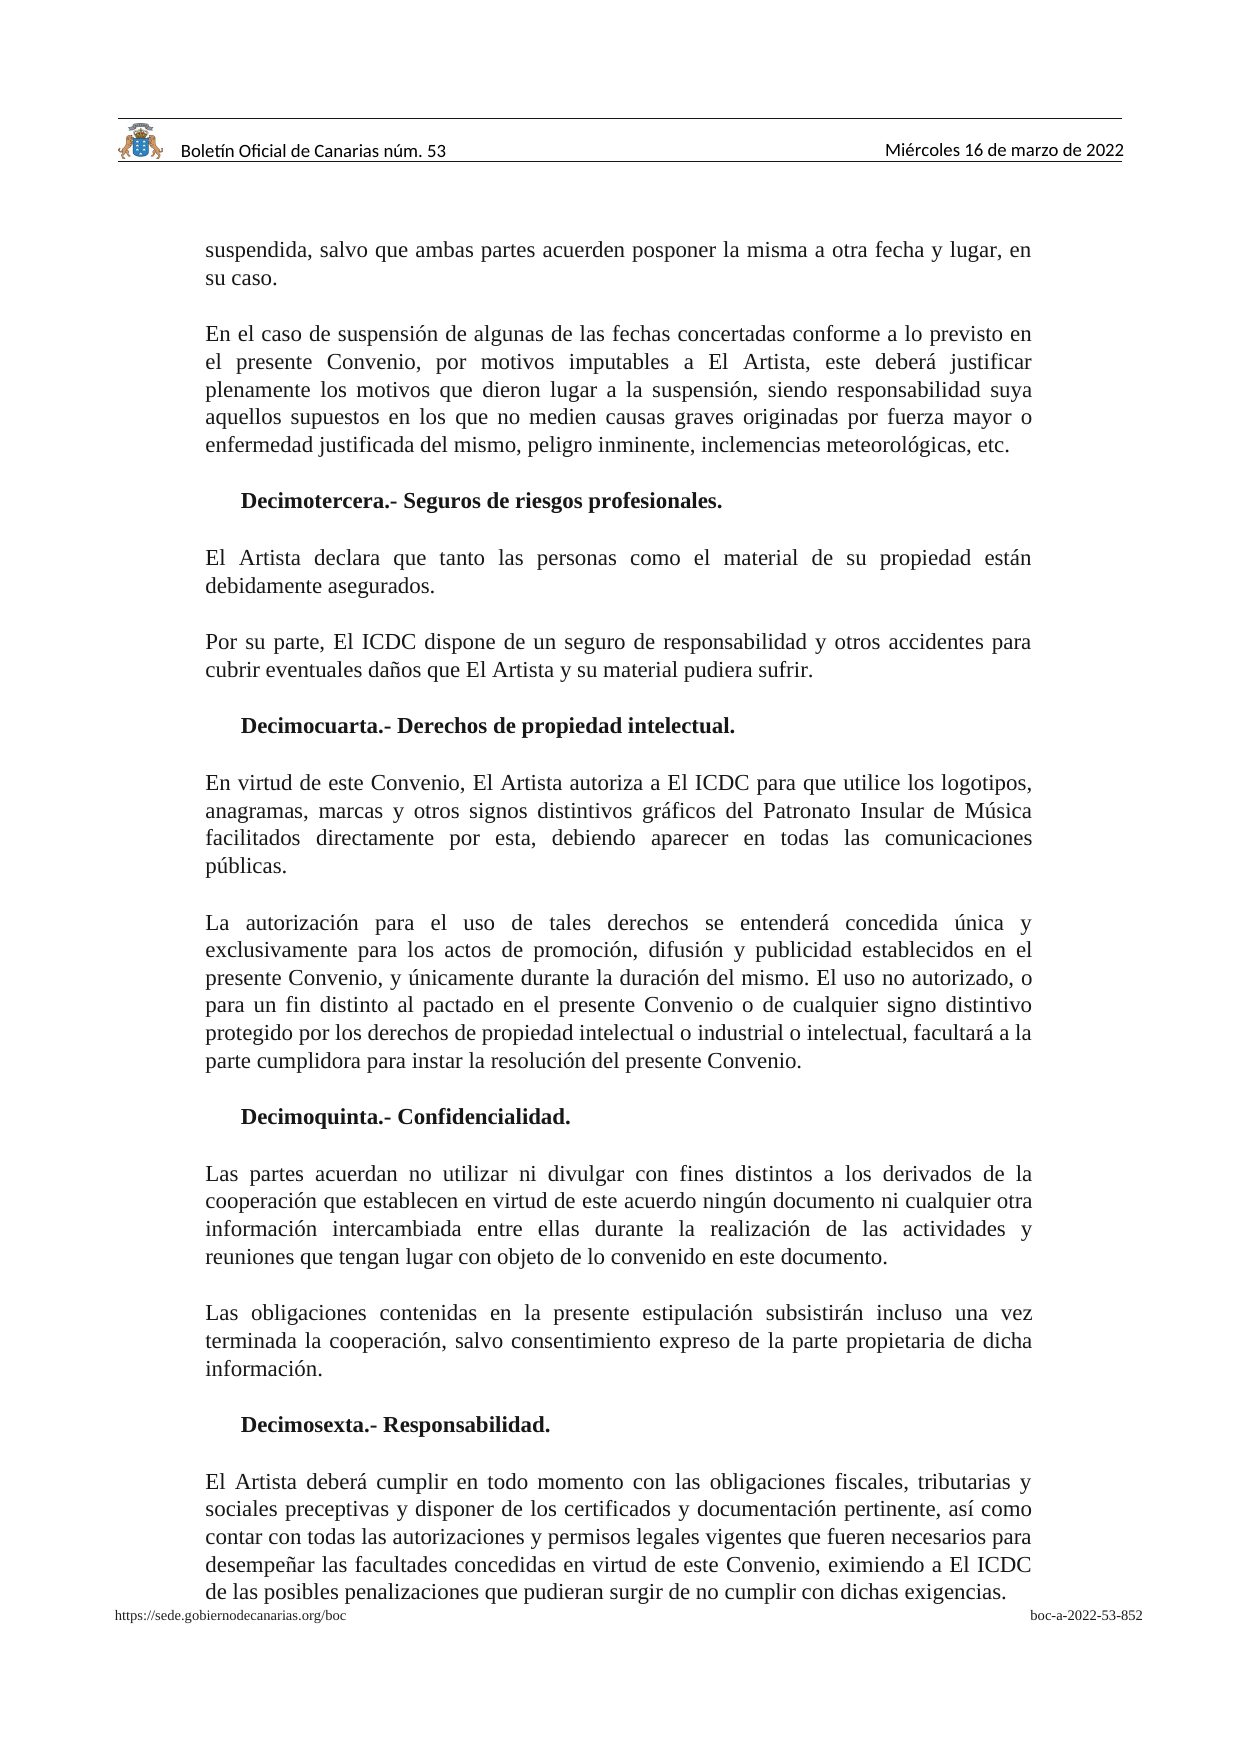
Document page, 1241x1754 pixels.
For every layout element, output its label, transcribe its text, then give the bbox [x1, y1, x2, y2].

text Por su parte, El ICDC dispone de un seguro de responsabilidad y otros accidentes para cubrir eventuales daños que El Artista y su material pudiera sufrir. [205, 628, 1034, 682]
text El Artista deberá cumplir en todo momento con las obligaciones fiscales, tributarias y sociales preceptivas y disponer de los certificados y documentación pertinente, así como contar con todas las autorizaciones y permisos legales vigentes que fueren necesarios para desempeñar las facultades concedidas en virtud de este Convenio, eximiendo a El ICDC de las posibles penalizaciones que pudieran surgir de no cumplir con dichas exigencias. [205, 1468, 1034, 1605]
text Decimosexta.- Responsabilidad. [241, 1411, 1034, 1437]
text Decimotercera.- Seguros de riesgos profesionales. [241, 487, 1034, 514]
text El Artista declara que tanto las personas como el material de su propiedad están debidamente asegurados. [205, 544, 1034, 598]
text Decimoquinta.- Confidencialidad. [241, 1103, 1034, 1129]
text En virtud de este Convenio, El Artista autoriza a El ICDC para que utilice los logotipos, anagramas, marcas y otros signos distintivos gráficos del Patronato Insular de Música facilitados directamente por esta, debiendo aparecer en todas las comunicaciones públicas. [205, 769, 1034, 878]
text Decimocuarta.- Derechos de propiedad intelectual. [241, 712, 1034, 739]
text Las partes acuerdan no utilizar ni divulgar con fines distintos a los derivados de la cooperación que establecen en virtud de este acuerdo ningún documento ni cualquier otra información intercambiada entre ellas durante la realización de las actividades y reuniones que tengan lugar con objeto de lo convenido en este documento. [205, 1160, 1034, 1269]
text En el caso de suspensión de algunas de las fechas concertadas conforme a lo previsto en el presente Convenio, por motivos imputables a El Artista, este deberá justificar plenamente los motivos que dieron lugar a la suspensión, siendo responsabilidad suya aquellos supuestos en los que no medien causas graves originadas por fuerza mayor o enfermedad justificada del mismo, peligro inminente, inclemencias meteorológicas, etc. [205, 320, 1034, 457]
text Las obligaciones contenidas en la presente estipulación subsistirán incluso una vez terminada la cooperación, salvo consentimiento expreso de la parte propietaria de dicha información. [205, 1299, 1034, 1381]
text La autorización para el uso de tales derechos se entenderá concedida única y exclusivamente para los actos de promoción, difusión y publicidad establecidos en el presente Convenio, y únicamente durante la duración del mismo. El uso no autorizado, o para un fin distinto al pactado en el presente Convenio o de cualquier signo distintivo protegido por los derechos de propiedad intelectual o industrial o intelectual, facultará a la parte cumplidora para instar la resolución del presente Convenio. [205, 909, 1034, 1073]
text suspendida, salvo que ambas partes acuerden posponer la misma a otra fecha y lugar, en su caso. [205, 236, 1034, 290]
